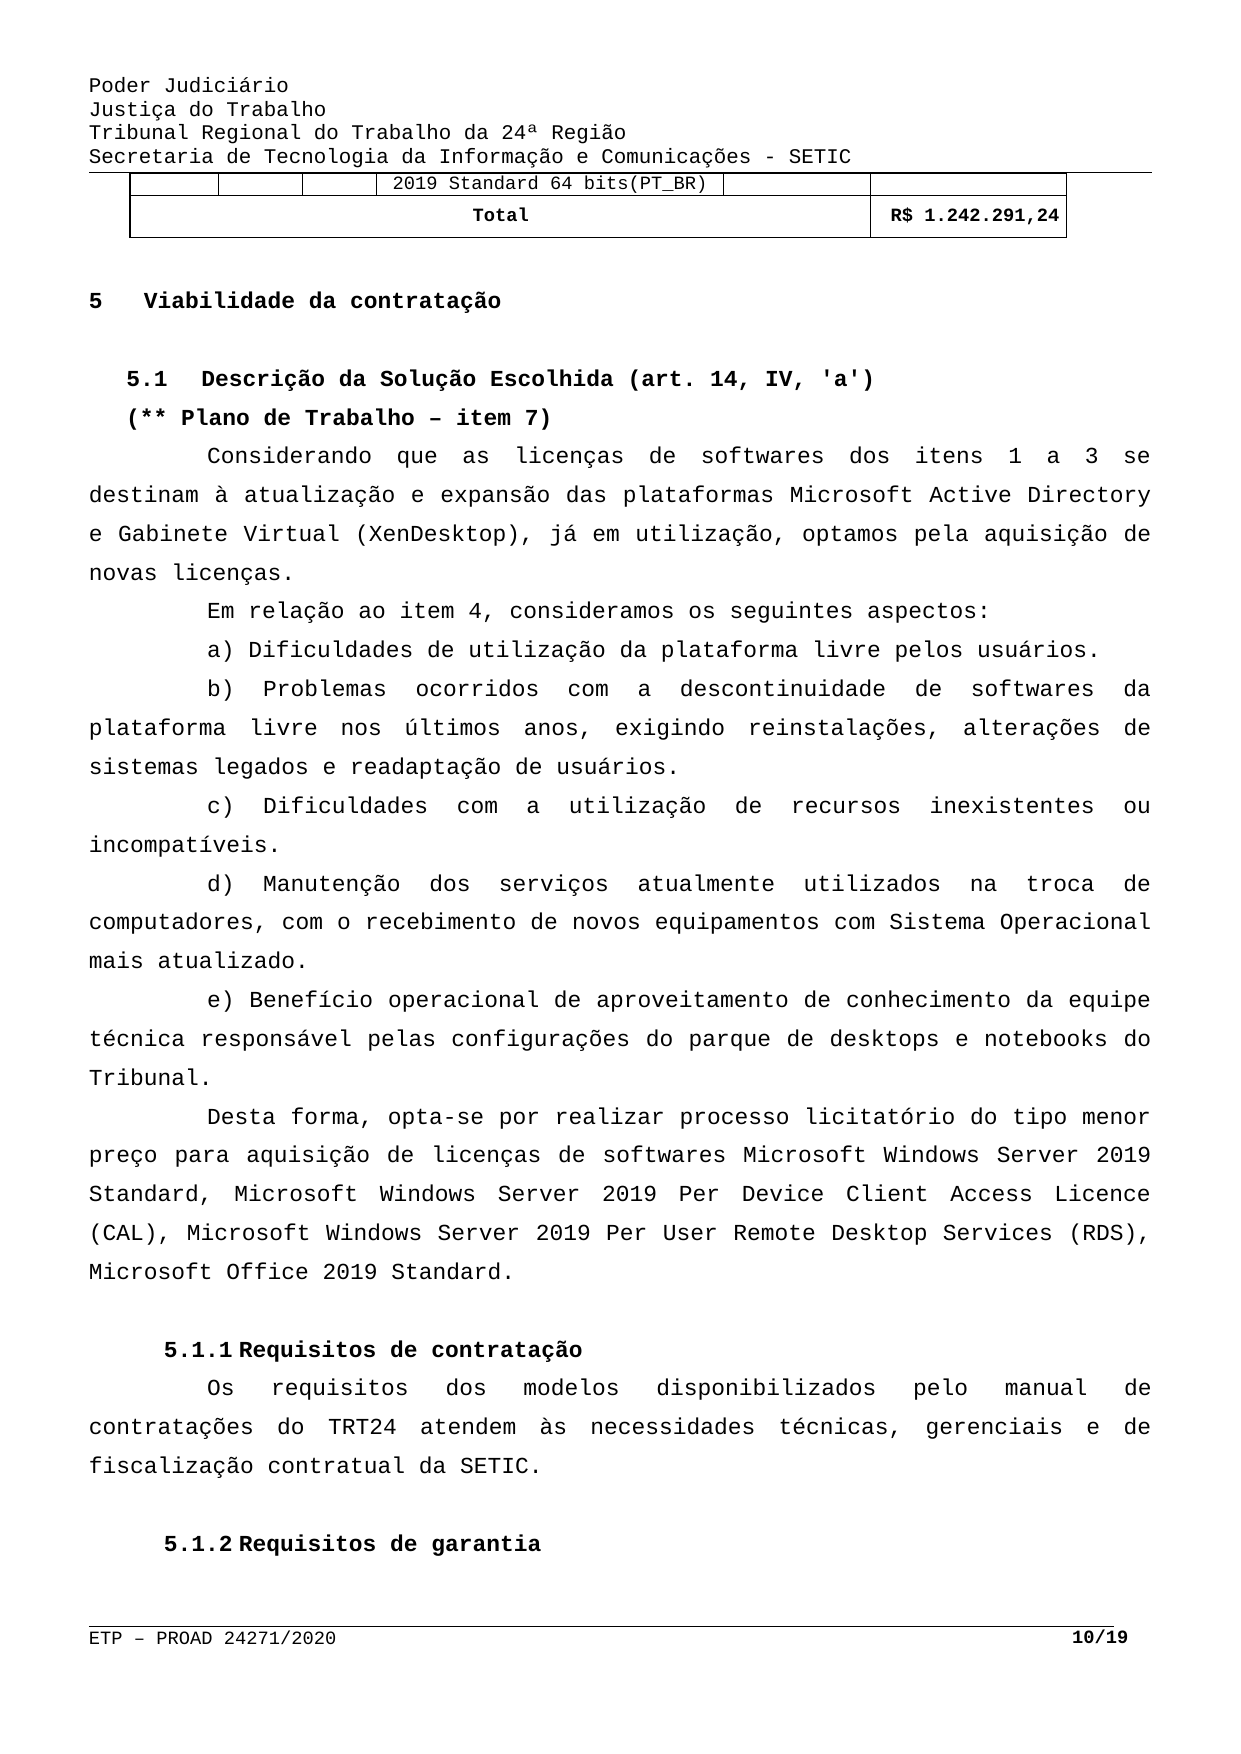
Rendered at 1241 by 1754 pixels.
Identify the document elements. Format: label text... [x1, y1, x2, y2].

text c) Dificuldades com a utilização de recursos inexistentes ou incompatíveis. [89, 794, 1152, 859]
text d) Manutenção dos serviços atualmente utilizados na troca de computadores, com o recebimento de novos equipamentos com Sistema Operacional mais atualizado. [89, 872, 1152, 976]
list Viabilidade da contratação [89, 290, 1152, 316]
text Em relação ao item 4, consideramos os seguintes aspectos: [89, 600, 1152, 626]
table_cell [871, 174, 1066, 195]
list Descrição da Solução Escolhida (art. 14, IV, 'a') [126, 368, 1152, 393]
text Considerando que as licenças de softwares dos itens 1 a 3 se destinam à atualização e expansão das plataformas Microsoft Active Directory e Gabinete Virtual (XenDesktop), já em utilização, optamos pela aquisição de novas licenças. [89, 444, 1152, 587]
table_cell Total [131, 196, 870, 237]
table_cell [131, 174, 218, 195]
text Desta forma, opta-se por realizar processo licitatório do tipo menor preço para aquisição de licenças de softwares Microsoft Windows Server 2019 Standard, Microsoft Windows Server 2019 Per Device Client Access Licence (CAL), Microsoft Windows Server 2019 Per User Remote Desktop Services (RDS), Microsoft Office 2019 Standard. [89, 1105, 1152, 1286]
table_cell R$ 1.242.291,24 [871, 196, 1066, 237]
list Requisitos de contratação [164, 1338, 1152, 1364]
text (** Plano de Trabalho – item 7) [126, 406, 1152, 432]
table_cell [724, 174, 870, 195]
text Os requisitos dos modelos disponibilizados pelo manual de contratações do TRT24 atendem às necessidades técnicas, gerenciais e de fiscalização contratual da SETIC. [89, 1377, 1152, 1480]
text e) Benefício operacional de aproveitamento de conhecimento da equipe técnica responsável pelas configurações do parque de desktops e notebooks do Tribunal. [89, 988, 1152, 1092]
table_cell [303, 174, 376, 195]
text b) Problemas ocorridos com a descontinuidade de softwares da plataforma livre nos últimos anos, exigindo reinstalações, alterações de sistemas legados e readaptação de usuários. [89, 678, 1152, 781]
text a) Dificuldades de utilização da plataforma livre pelos usuários. [89, 639, 1152, 665]
table_cell 2019 Standard 64 bits(PT_BR) [377, 174, 723, 195]
list Requisitos de garantia [164, 1532, 1152, 1558]
table_cell [219, 174, 302, 195]
